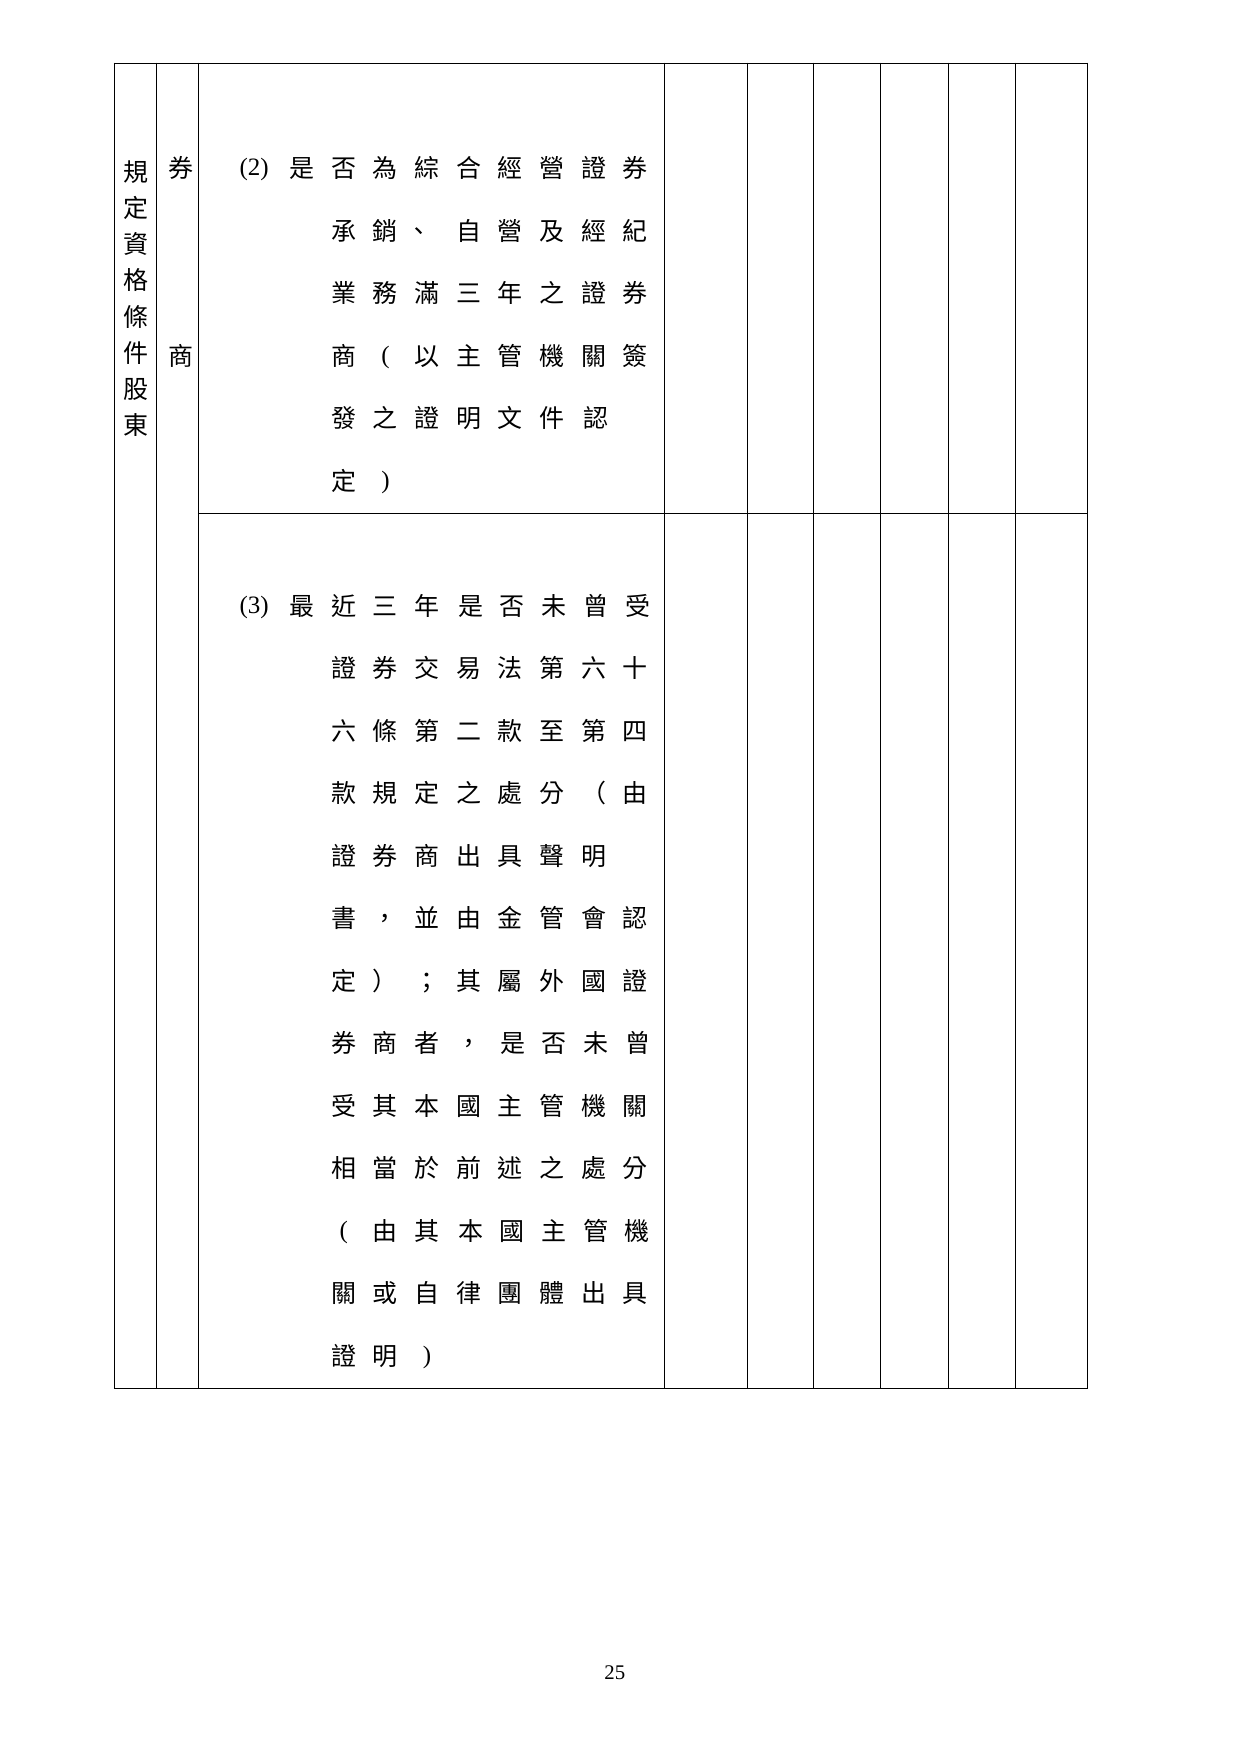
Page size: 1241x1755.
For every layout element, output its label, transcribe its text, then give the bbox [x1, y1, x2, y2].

table_cell 規定資格條件股東 [115, 64, 156, 1387]
table_cell [1016, 64, 1087, 512]
table_cell [814, 64, 880, 512]
table_cell [881, 514, 948, 1387]
table_cell [665, 64, 747, 512]
table_cell [949, 64, 1015, 512]
table_cell [881, 64, 948, 512]
table_cell 最近三年是否未曾受證券交易法第六十六條第二款至第四款規定之處分（由證券商出具聲明書，並由金管會認定）；其屬外國證券商者，是否未曾受其本國主管機關相當於前述之處分(由其本國主管機關或自律團體出具證明) [199, 514, 664, 1387]
table_cell [1088, 63, 1114, 512]
table_cell 券 商 [157, 64, 198, 1387]
table_cell 是否為綜合經營證券承銷、自營及經紀業務滿三年之證券商(以主管機關簽發之證明文件認定) [199, 64, 664, 512]
table_cell [1088, 513, 1114, 1387]
table_cell [949, 514, 1015, 1387]
table_cell [665, 514, 747, 1387]
table_cell [748, 514, 813, 1387]
table_cell [814, 514, 880, 1387]
table_cell [748, 64, 813, 512]
table_cell [1016, 514, 1087, 1387]
